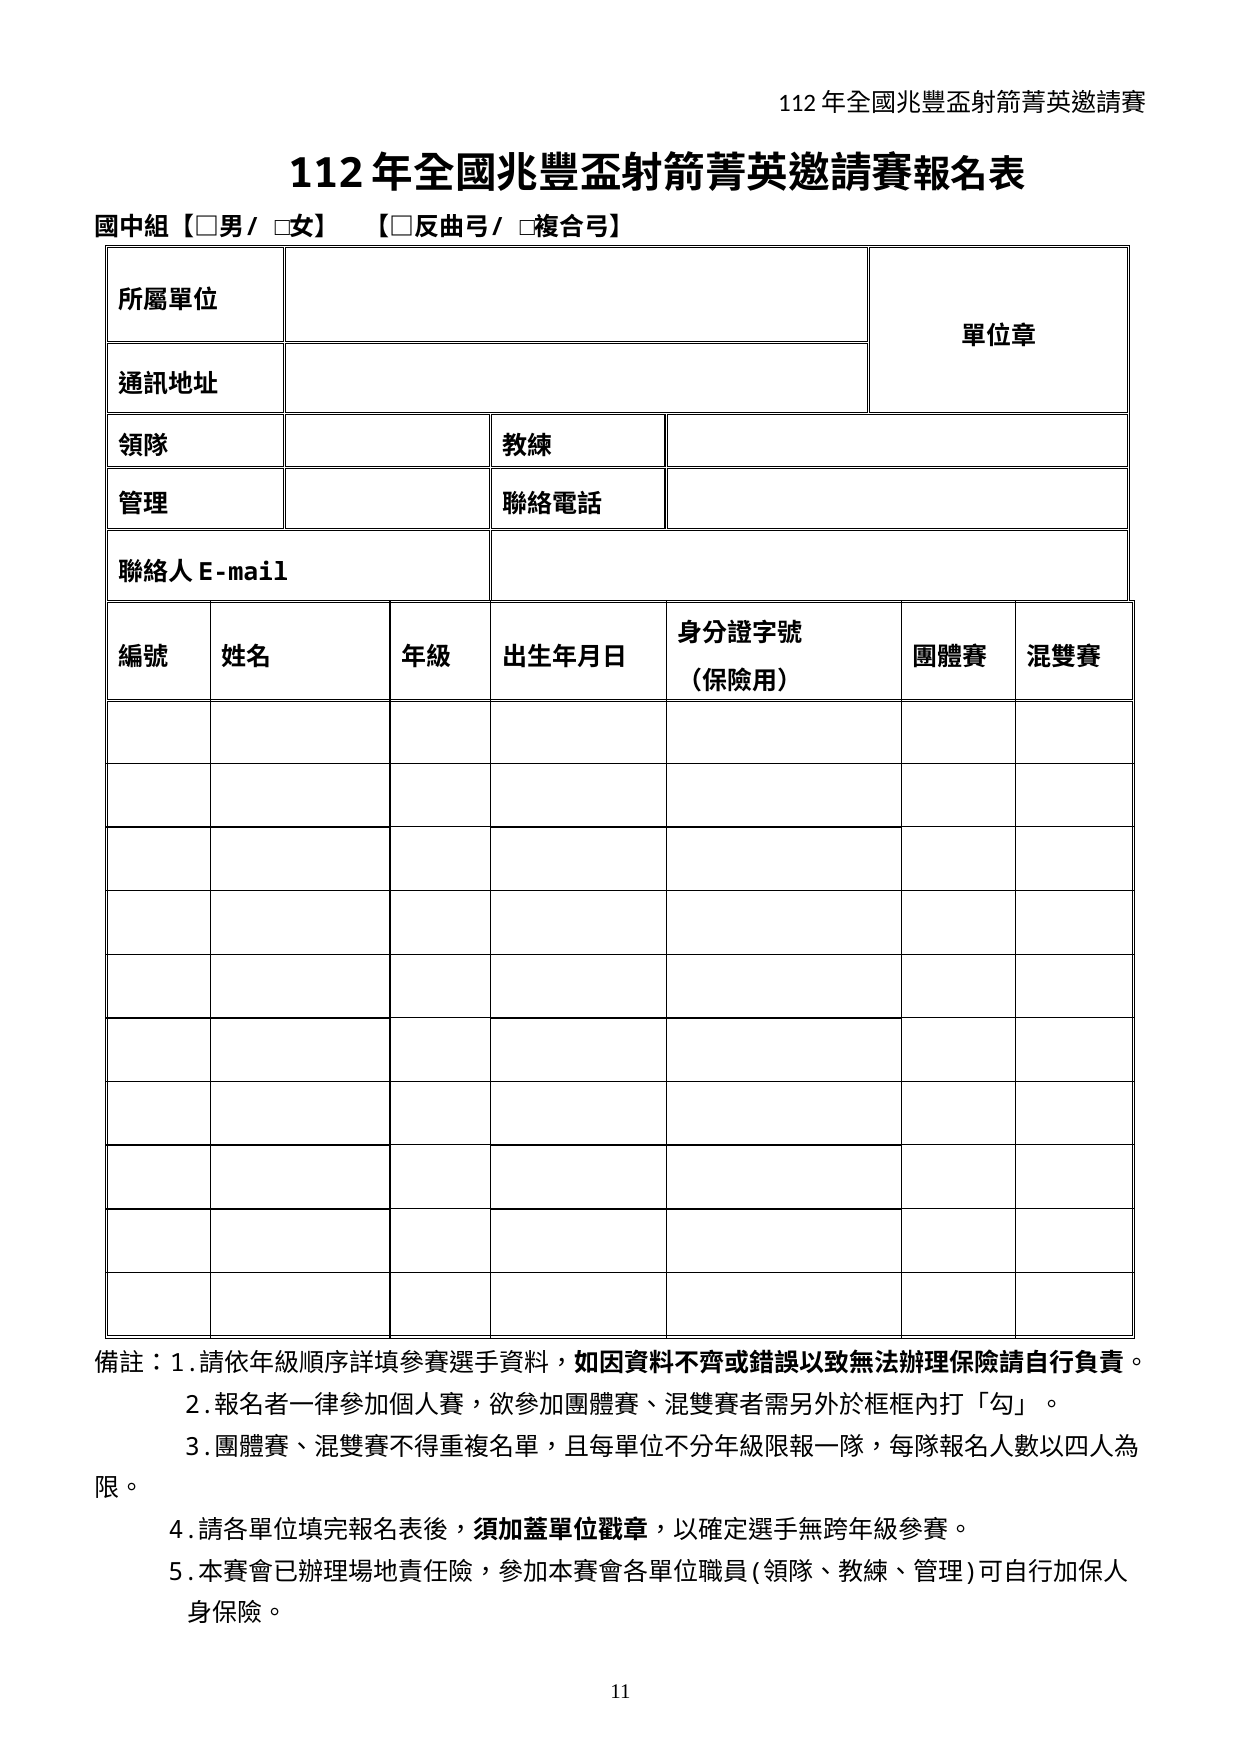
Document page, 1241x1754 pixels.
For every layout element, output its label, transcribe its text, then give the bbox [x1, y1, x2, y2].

text 4.請各單位填完報名表後，須加蓋單位戳章，以確定選手無跨年級參賽。 [168, 1505, 1146, 1547]
table_cell [902, 891, 1015, 953]
table_cell [391, 827, 490, 890]
table_cell [491, 1273, 666, 1335]
text 5.本賽會已辦理場地責任險，參加本賽會各單位職員(領隊、教練、管理)可自行加保人身保險。 [168, 1547, 1146, 1630]
table_cell 混雙賽 [1016, 603, 1132, 699]
table_cell 身分證字號 （保險用） [667, 603, 901, 699]
table_cell [211, 1210, 389, 1272]
table_cell [902, 764, 1015, 826]
table_cell [108, 1146, 210, 1208]
text 國中組【□男/ □女】 【□反曲弓/ □複合弓】 [94, 197, 1146, 245]
table_cell [902, 955, 1015, 1017]
table_cell [1016, 891, 1132, 953]
table_cell [1016, 1082, 1132, 1144]
table_cell [211, 891, 389, 953]
text 3.團體賽、混雙賽不得重複名單，且每單位不分年級限報一隊，每隊報名人數以四人為限。 [94, 1422, 1146, 1505]
table_cell [491, 828, 666, 890]
table_cell [108, 1082, 210, 1144]
table_cell [491, 891, 666, 953]
table_cell [491, 1082, 666, 1144]
table_cell 出生年月日 [491, 603, 666, 699]
table_cell [108, 955, 210, 1017]
table_cell [668, 415, 1127, 466]
table_cell [211, 1273, 389, 1335]
table_cell [108, 764, 210, 826]
table_cell [1016, 955, 1132, 1017]
table_cell [391, 1018, 490, 1081]
table_cell [211, 1146, 389, 1208]
table_cell [108, 891, 210, 953]
table_cell [902, 1082, 1015, 1144]
table_cell [491, 702, 666, 762]
table_cell 管理 [108, 469, 283, 528]
table_cell [391, 955, 490, 1017]
table_cell 編號 [108, 603, 210, 699]
table_header [286, 248, 867, 341]
table_cell [668, 469, 1127, 528]
table_cell [286, 344, 867, 412]
table_cell 年級 [391, 603, 490, 699]
table_header 所屬單位 [108, 248, 283, 341]
table_cell [286, 415, 489, 466]
table_cell [491, 1019, 666, 1081]
table_cell [211, 955, 389, 1017]
table_cell [391, 764, 490, 826]
table_cell [491, 955, 666, 1017]
table_cell [491, 1146, 666, 1208]
text 112年全國兆豐盃射箭菁英邀請賽報名表 [168, 149, 1146, 197]
table_cell [1016, 764, 1132, 826]
table_header 單位章 [870, 248, 1127, 412]
text 2.報名者一律參加個人賽，欲參加團體賽、混雙賽者需另外於框框內打「勾」。 [94, 1380, 1146, 1422]
table_cell 聯絡電話 [492, 469, 664, 528]
table_cell [667, 1146, 901, 1208]
table_cell [491, 764, 666, 826]
table_cell [667, 764, 901, 826]
table_cell [391, 1082, 490, 1144]
table_cell 領隊 [108, 415, 283, 466]
table_cell [902, 1018, 1015, 1081]
table_cell 教練 [492, 415, 664, 466]
table_cell [902, 1273, 1015, 1335]
text 備註：1.請依年級順序詳填參賽選手資料，如因資料不齊或錯誤以致無法辦理保險請自行負責。 [94, 1338, 1146, 1380]
table_cell [902, 827, 1015, 890]
table_cell [667, 1082, 901, 1144]
table_cell 通訊地址 [108, 344, 283, 412]
table_cell [1016, 1273, 1132, 1335]
table_cell [211, 1082, 389, 1144]
table_cell [108, 1273, 210, 1335]
table_cell [108, 1019, 210, 1081]
table_cell [491, 1210, 666, 1272]
table_cell [902, 1145, 1015, 1208]
table_cell [1016, 1018, 1132, 1081]
table_cell [667, 1210, 901, 1272]
table_cell [1016, 1145, 1132, 1208]
table_cell [667, 828, 901, 890]
table_cell [667, 702, 901, 762]
table_cell [1016, 827, 1132, 890]
table_cell [211, 1019, 389, 1081]
table_cell [391, 702, 490, 762]
table_cell 姓名 [211, 603, 389, 699]
table_cell [108, 702, 210, 762]
table_cell [492, 531, 1127, 600]
table_cell [1016, 1209, 1132, 1272]
table_cell [211, 764, 389, 826]
table_cell [391, 1273, 490, 1335]
table_cell [667, 1019, 901, 1081]
table_cell [667, 955, 901, 1017]
table_cell [286, 469, 489, 528]
table_cell [211, 702, 389, 762]
table_cell [391, 1209, 490, 1272]
table_cell [667, 1273, 901, 1335]
table_cell [902, 1209, 1015, 1272]
table_cell [391, 1145, 490, 1208]
table_cell 聯絡人E-mail [108, 531, 489, 600]
table_cell [108, 828, 210, 890]
table_cell [902, 702, 1015, 762]
table_cell [211, 828, 389, 890]
table_cell [108, 1210, 210, 1272]
table_cell 團體賽 [902, 603, 1015, 699]
table_cell [667, 891, 901, 953]
table_cell [1016, 702, 1132, 762]
table_cell [391, 891, 490, 953]
